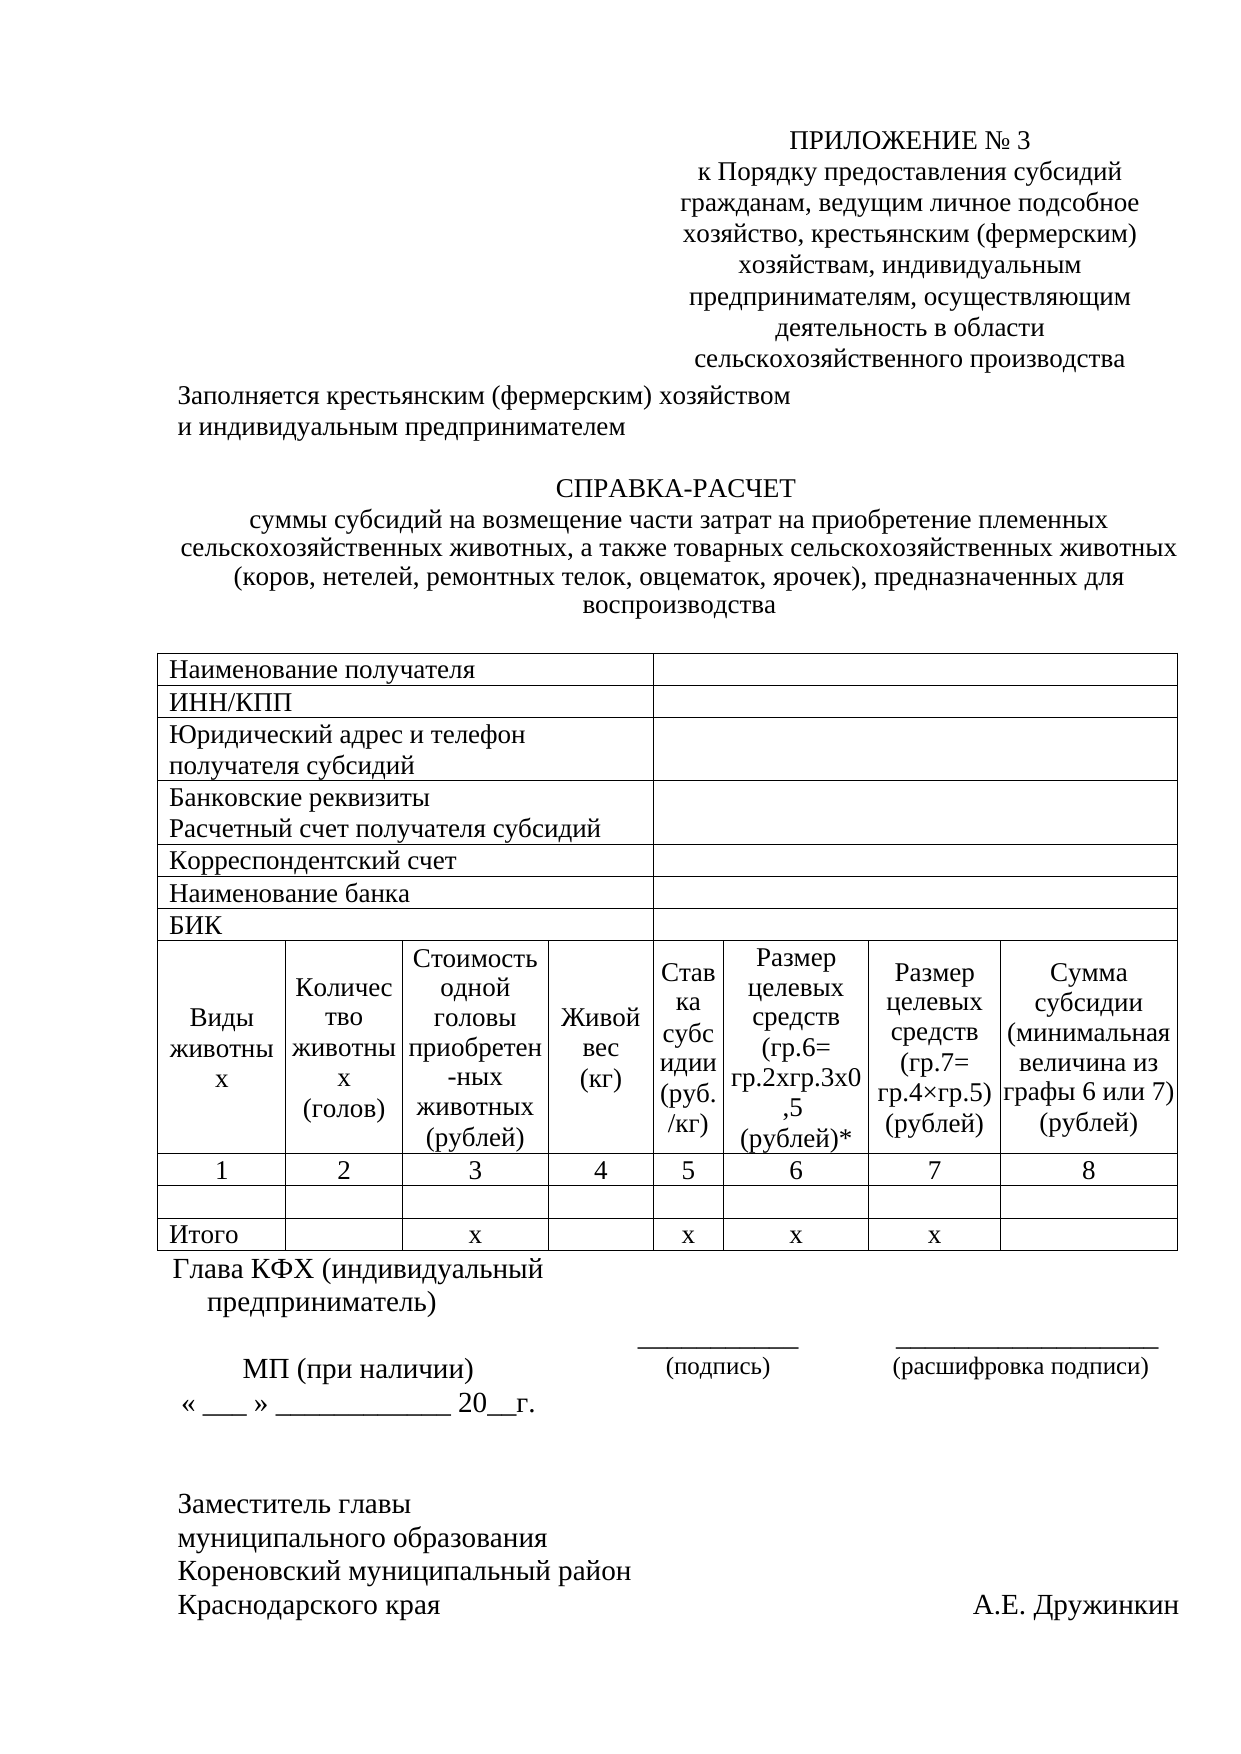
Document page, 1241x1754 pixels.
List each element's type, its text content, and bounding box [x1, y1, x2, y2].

table_cell 4 [549, 1154, 653, 1185]
text Краснодарского края А.Е. Дружинкин [177, 1587, 1181, 1620]
text СПРАВКА-РАСЧЕТ [177, 472, 1181, 503]
text суммы субсидий на возмещение части затрат на приобретение племенных сельскохозяйственных животных, а также товарных сельскохозяйственных животных (коров, нетелей, ремонтных телок, овцематок, ярочек), предназначенных для воспроизводства [177, 503, 1181, 619]
table_cell 3 [403, 1154, 548, 1185]
table_cell [630, 1386, 806, 1419]
table_cell [549, 1219, 653, 1250]
table_cell [158, 1186, 285, 1218]
table_cell Живой вес (кг) [549, 941, 653, 1153]
table_header ПРИЛОЖЕНИЕ № 3 к Порядку предоставления субсидий гражданам, ведущим личное подсобное хозяйство, крестьянским (фермерским) хозяйствам, индивидуальным предпринимателям, осуществляющим деятельность в области сельскохозяйственного производства [638, 118, 1182, 379]
table_cell [893, 1386, 1162, 1419]
table_cell [403, 1186, 548, 1218]
text и индивидуальным предпринимателем [177, 410, 1181, 441]
table_cell [1166, 1351, 1171, 1386]
table_cell Банковские реквизиты Расчетный счет получателя субсидий [158, 781, 653, 843]
table_cell х [403, 1219, 548, 1250]
table_cell [724, 1186, 868, 1218]
table_cell х [654, 1219, 723, 1250]
table_cell [806, 1351, 892, 1386]
table_cell [559, 1251, 630, 1351]
table_cell [1162, 1386, 1166, 1419]
table_cell [654, 877, 1177, 908]
text Заместитель главы [177, 1486, 1181, 1520]
table_cell Ставка субсидии (руб./кг) [654, 941, 723, 1153]
table_cell х [724, 1219, 868, 1250]
table_cell [1162, 1351, 1166, 1386]
table_header [654, 654, 1177, 684]
table_cell [1171, 1251, 1177, 1351]
table_cell Количество животных (голов) [286, 941, 402, 1153]
text муниципального образования [177, 1520, 1181, 1553]
table_cell [654, 1186, 723, 1218]
text Заполняется крестьянским (фермерским) хозяйством [177, 379, 1181, 410]
table_cell [286, 1219, 402, 1250]
table_cell [869, 1186, 1000, 1218]
table_cell Стоимость одной головы приобретен-ных животных (рублей) [403, 941, 548, 1153]
table_cell [1166, 1251, 1171, 1351]
table_cell х [869, 1219, 1000, 1250]
table_cell [806, 1251, 892, 1351]
table_cell Сумма субсидии (минимальная величина из графы 6 или 7) (рублей) [1001, 941, 1177, 1153]
table_cell Виды животных [158, 941, 285, 1153]
table_cell Размер целевых средств (гр.6= гр.2хгр.3х0,5 (рублей)* [724, 941, 868, 1153]
table_cell 1 [158, 1154, 285, 1185]
text Кореновский муниципальный район [177, 1553, 1181, 1587]
table_cell 6 [724, 1154, 868, 1185]
table_cell (расшифровка подписи) [893, 1351, 1162, 1386]
table_cell [1171, 1386, 1177, 1419]
table_cell [286, 1186, 402, 1218]
table_cell [1001, 1219, 1177, 1250]
table_cell [559, 1351, 630, 1386]
table_cell 7 [869, 1154, 1000, 1185]
table_cell [654, 718, 1177, 780]
table_cell [549, 1186, 653, 1218]
table_cell [654, 686, 1177, 717]
table_cell Корреспондентский счет [158, 845, 653, 876]
table_cell 2 [286, 1154, 402, 1185]
table_cell ИНН/КПП [158, 686, 653, 717]
table_header Наименование получателя [158, 654, 653, 684]
table_cell МП (при наличии) [158, 1351, 558, 1386]
table_cell 5 [654, 1154, 723, 1185]
table_cell [1001, 1186, 1177, 1218]
table_cell [654, 909, 1177, 940]
table_cell Глава КФХ (индивидуальный предприниматель) [158, 1251, 558, 1351]
table_cell Наименование банка [158, 877, 653, 908]
table_cell Юридический адрес и телефон получателя субсидий [158, 718, 653, 780]
table_cell [654, 845, 1177, 876]
table_cell Размер целевых средств (гр.7= гр.4×гр.5) (рублей) [869, 941, 1000, 1153]
table_cell __________________ [893, 1251, 1162, 1351]
table_cell ___________ [630, 1251, 806, 1351]
table_cell [1171, 1351, 1177, 1386]
table_cell Итого [158, 1219, 285, 1250]
table_cell БИК [158, 909, 653, 940]
table_cell « ___ » ____________ 20__г. [158, 1386, 558, 1419]
table_header [177, 118, 638, 379]
table_cell 8 [1001, 1154, 1177, 1185]
table_cell [1166, 1386, 1171, 1419]
table_cell [559, 1386, 630, 1419]
table_cell [1162, 1251, 1166, 1351]
table_cell [654, 781, 1177, 843]
table_cell [806, 1386, 892, 1419]
table_cell (подпись) [630, 1351, 806, 1386]
